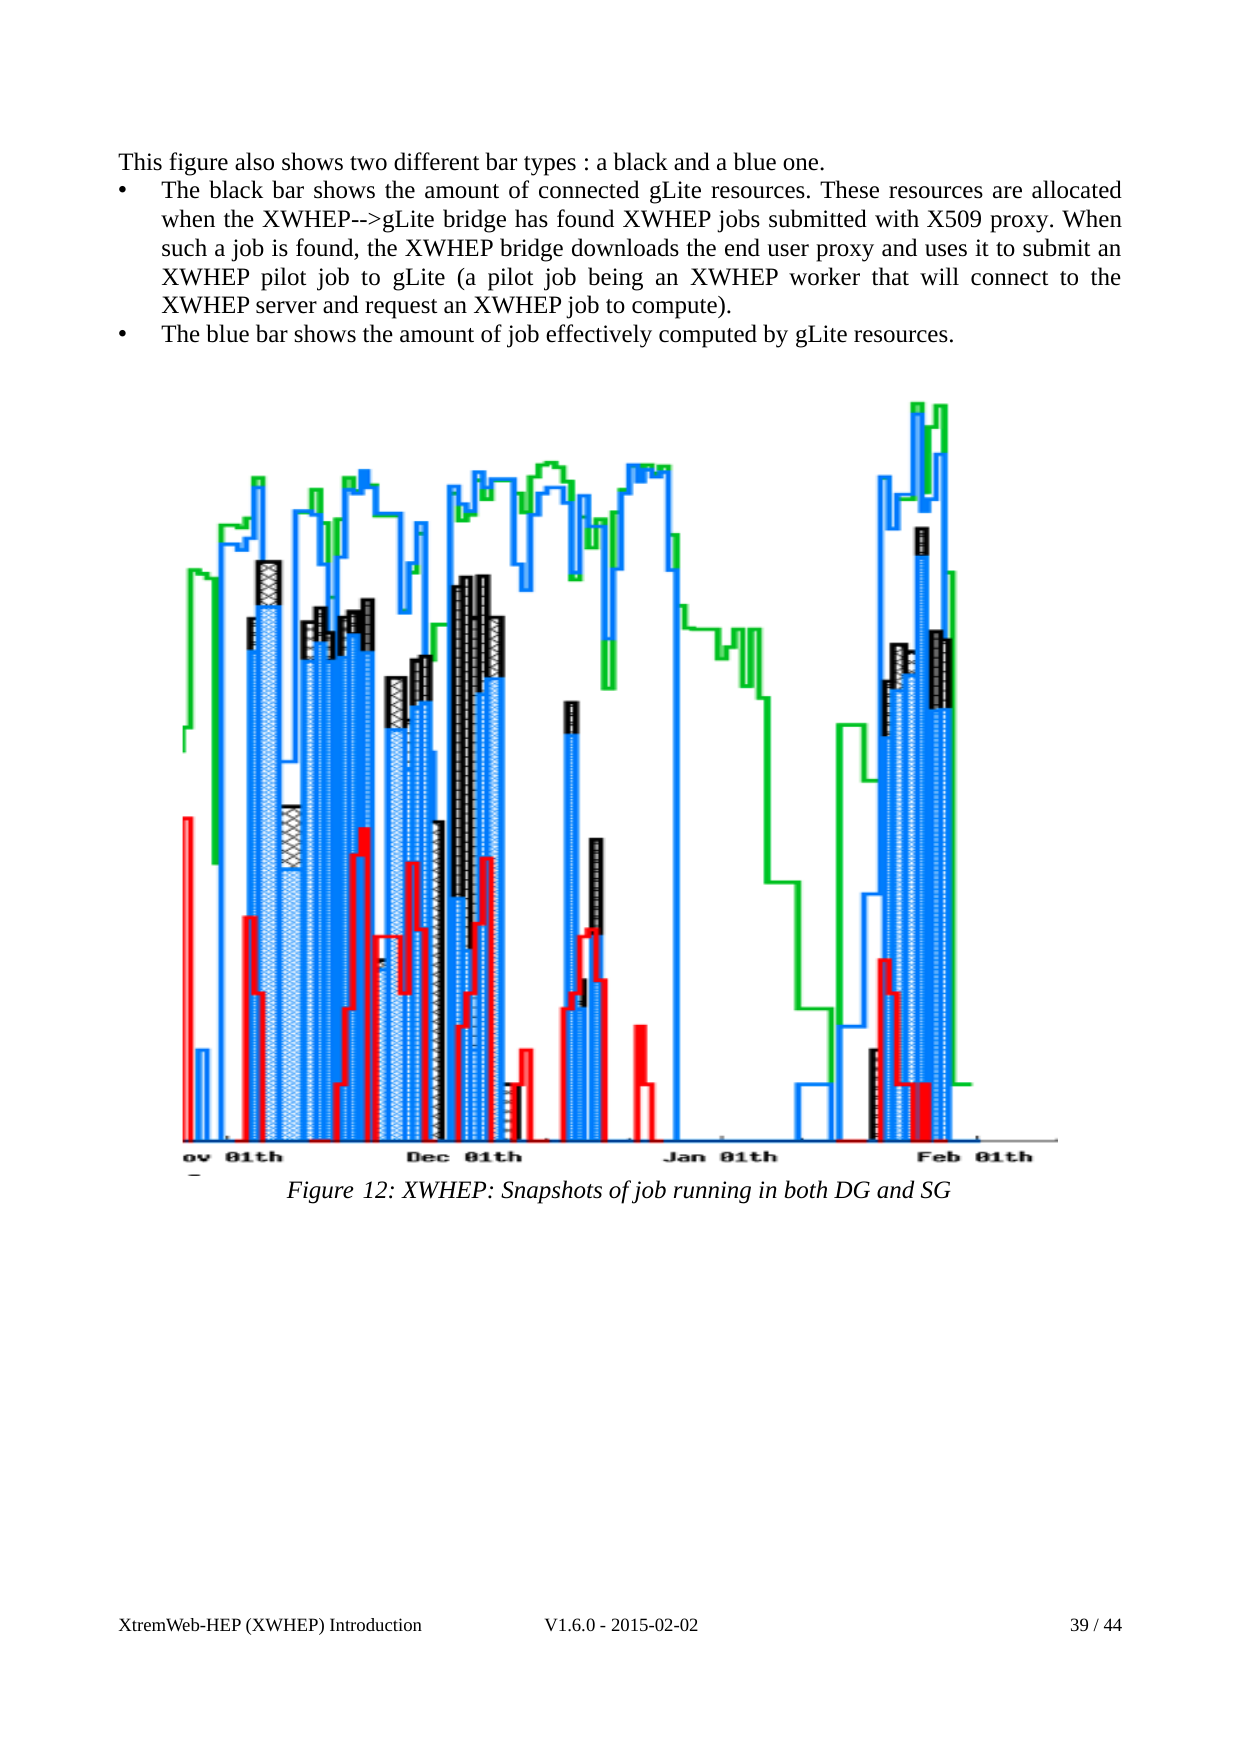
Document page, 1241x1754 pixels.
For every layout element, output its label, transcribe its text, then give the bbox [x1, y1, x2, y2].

list The blue bar shows the amount of job effectively computed by gLite resources. [118, 319, 1122, 348]
picture [182, 397, 1058, 1176]
list The black bar shows the amount of connected gLite resources. These resources are allocated when the XWHEP-->gLite bridge has found XWHEP jobs submitted with X509 proxy. When such a job is found, the XWHEP bridge downloads the end user proxy and uses it to submit an XWHEP pilot job to gLite (a pilot job being an XWHEP worker that will connect to the XWHEP server and request an XWHEP job to compute). [118, 176, 1122, 319]
text Figure 12: XWHEP: Snapshots of job running in both DG and SG [182, 1176, 1058, 1204]
text This figure also shows two different bar types : a black and a blue one. [118, 147, 1122, 176]
